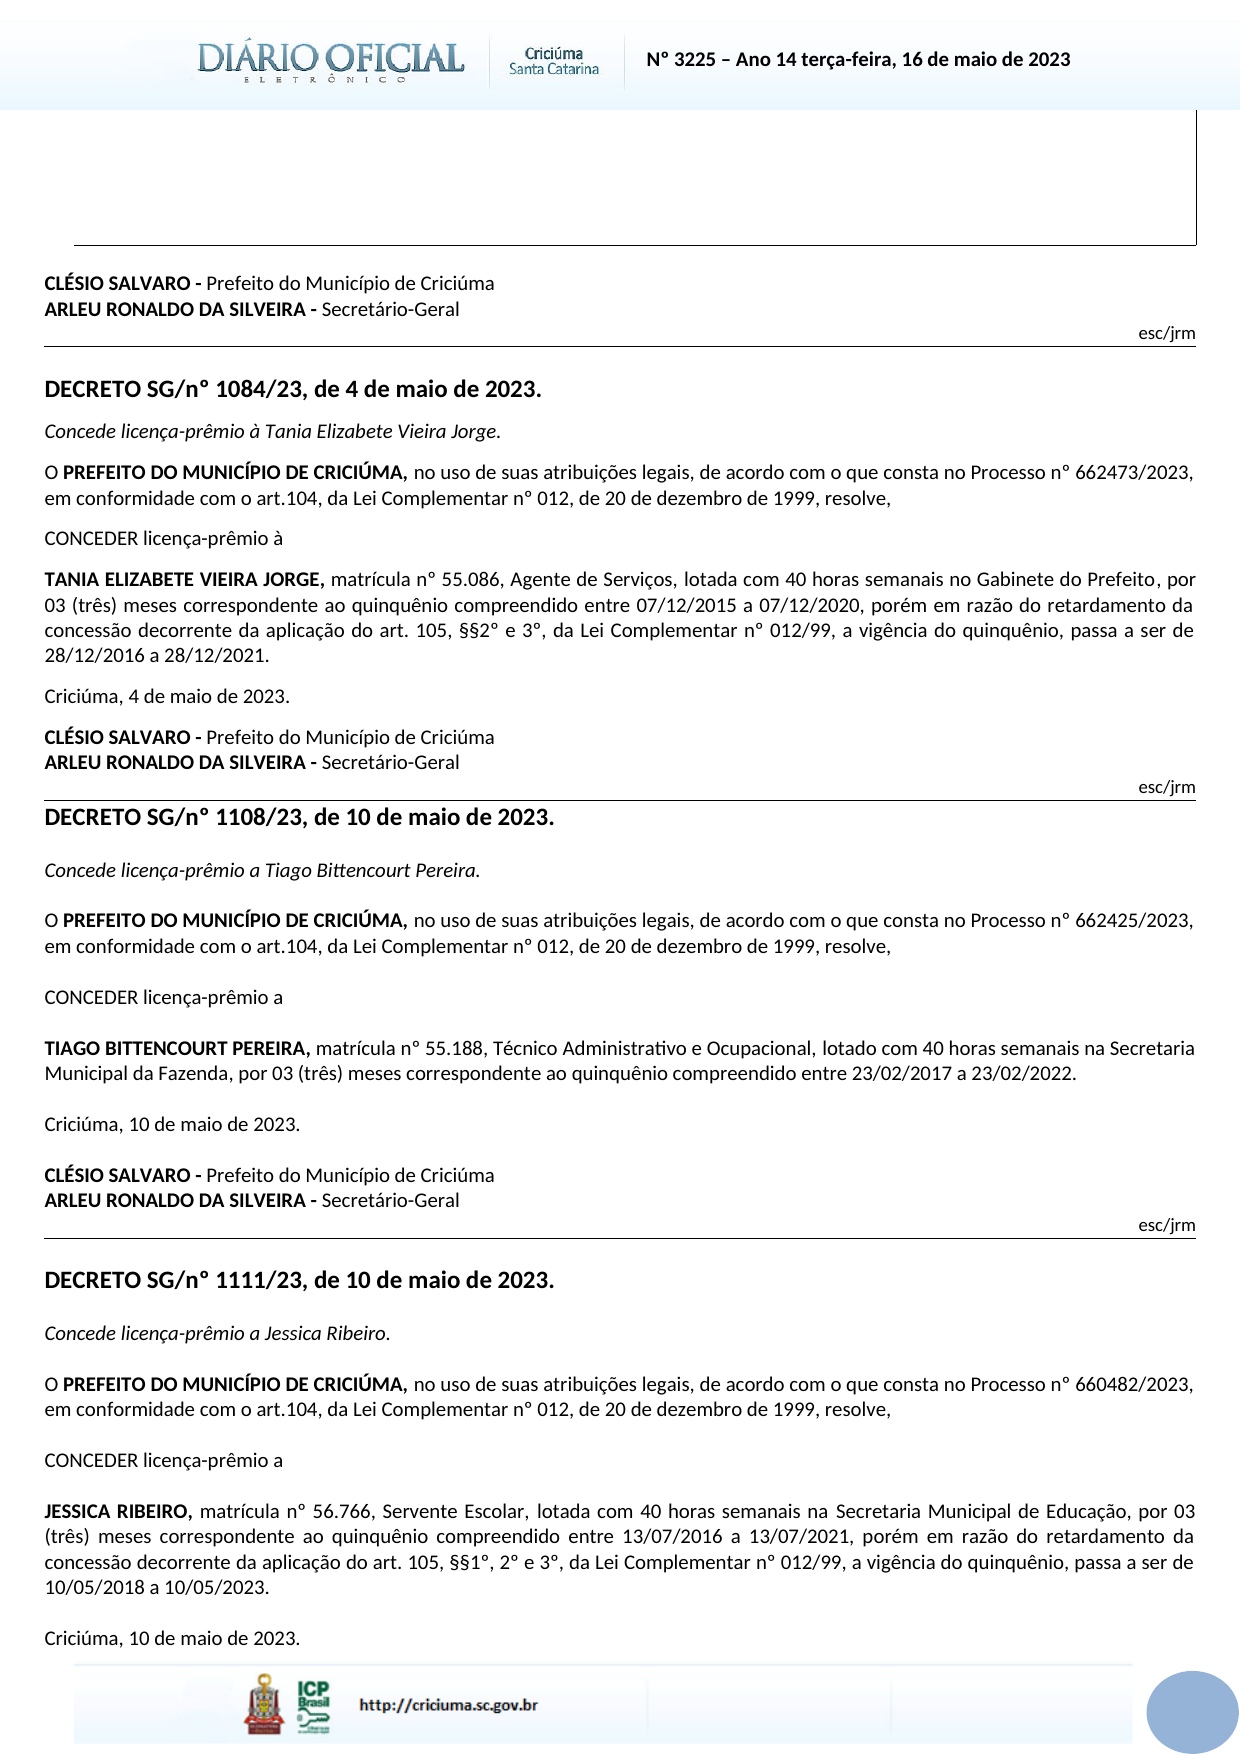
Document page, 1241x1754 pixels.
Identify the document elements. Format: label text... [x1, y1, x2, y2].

text DECRETO SG/nº 1084/23, de 4 de maio de 2023. [44, 373, 1196, 403]
text TANIA ELIZABETE VIEIRA JORGE, matrícula nº 55.086, Agente de Serviços, lotada com 40 horas semanais no Gabinete do Prefeito, por 03 (três) meses correspondente ao quinquênio compreendido entre 07/12/2015 a 07/12/2020, porém em razão do retardamento da concessão decorrente da aplicação do art. 105, §§2º e 3º, da Lei Complementar nº 012/99, a vigência do quinquênio, passa a ser de 28/12/2016 a 28/12/2021. [44, 566, 1196, 668]
text CONCEDER licença-prêmio à [44, 526, 1196, 551]
text esc/jrm [44, 775, 1196, 800]
text Concede licença-prêmio à Tania Elizabete Vieira Jorge. [44, 419, 1196, 444]
text ARLEU RONALDO DA SILVEIRA - Secretário-Geral [44, 1187, 1196, 1213]
text ARLEU RONALDO DA SILVEIRA - Secretário-Geral [44, 296, 1196, 321]
text O PREFEITO DO MUNICÍPIO DE CRICIÚMA, no uso de suas atribuições legais, de acordo com o que consta no Processo nº 660482/2023, em conformidade com o art.104, da Lei Complementar nº 012, de 20 de dezembro de 1999, resolve, [44, 1371, 1196, 1422]
text ARLEU RONALDO DA SILVEIRA - Secretário-Geral [44, 749, 1196, 775]
text Concede licença-prêmio a Tiago Bittencourt Pereira. [44, 857, 1196, 882]
text CLÉSIO SALVARO - Prefeito do Município de Criciúma [44, 724, 1196, 749]
text CLÉSIO SALVARO - Prefeito do Município de Criciúma [44, 1162, 1196, 1187]
text Concede licença-prêmio a Jessica Ribeiro. [44, 1320, 1196, 1346]
text CONCEDER licença-prêmio a [44, 1447, 1196, 1473]
text JESSICA RIBEIRO, matrícula nº 56.766, Servente Escolar, lotada com 40 horas semanais na Secretaria Municipal de Educação, por 03 (três) meses correspondente ao quinquênio compreendido entre 13/07/2016 a 13/07/2021, porém em razão do retardamento da concessão decorrente da aplicação do art. 105, §§1º, 2º e 3º, da Lei Complementar nº 012/99, a vigência do quinquênio, passa a ser de 10/05/2018 a 10/05/2023. [44, 1498, 1196, 1600]
text O PREFEITO DO MUNICÍPIO DE CRICIÚMA, no uso de suas atribuições legais, de acordo com o que consta no Processo nº 662425/2023, em conformidade com o art.104, da Lei Complementar nº 012, de 20 de dezembro de 1999, resolve, [44, 908, 1196, 958]
text esc/jrm [44, 1213, 1196, 1238]
text Criciúma, 10 de maio de 2023. [44, 1111, 1196, 1136]
text CONCEDER licença-prêmio a [44, 984, 1196, 1009]
text DECRETO SG/nº 1111/23, de 10 de maio de 2023. [44, 1264, 1196, 1295]
text CLÉSIO SALVARO - Prefeito do Município de Criciúma [44, 271, 1196, 296]
text Criciúma, 4 de maio de 2023. [44, 683, 1196, 709]
text DECRETO SG/nº 1108/23, de 10 de maio de 2023. [44, 801, 1196, 831]
text TIAGO BITTENCOURT PEREIRA, matrícula nº 55.188, Técnico Administrativo e Ocupacional, lotado com 40 horas semanais na Secretaria Municipal da Fazenda, por 03 (três) meses correspondente ao quinquênio compreendido entre 23/02/2017 a 23/02/2022. [44, 1035, 1196, 1086]
text O PREFEITO DO MUNICÍPIO DE CRICIÚMA, no uso de suas atribuições legais, de acordo com o que consta no Processo nº 662473/2023, em conformidade com o art.104, da Lei Complementar nº 012, de 20 de dezembro de 1999, resolve, [44, 459, 1196, 510]
text esc/jrm [44, 321, 1196, 346]
text Criciúma, 10 de maio de 2023. [44, 1625, 1196, 1651]
